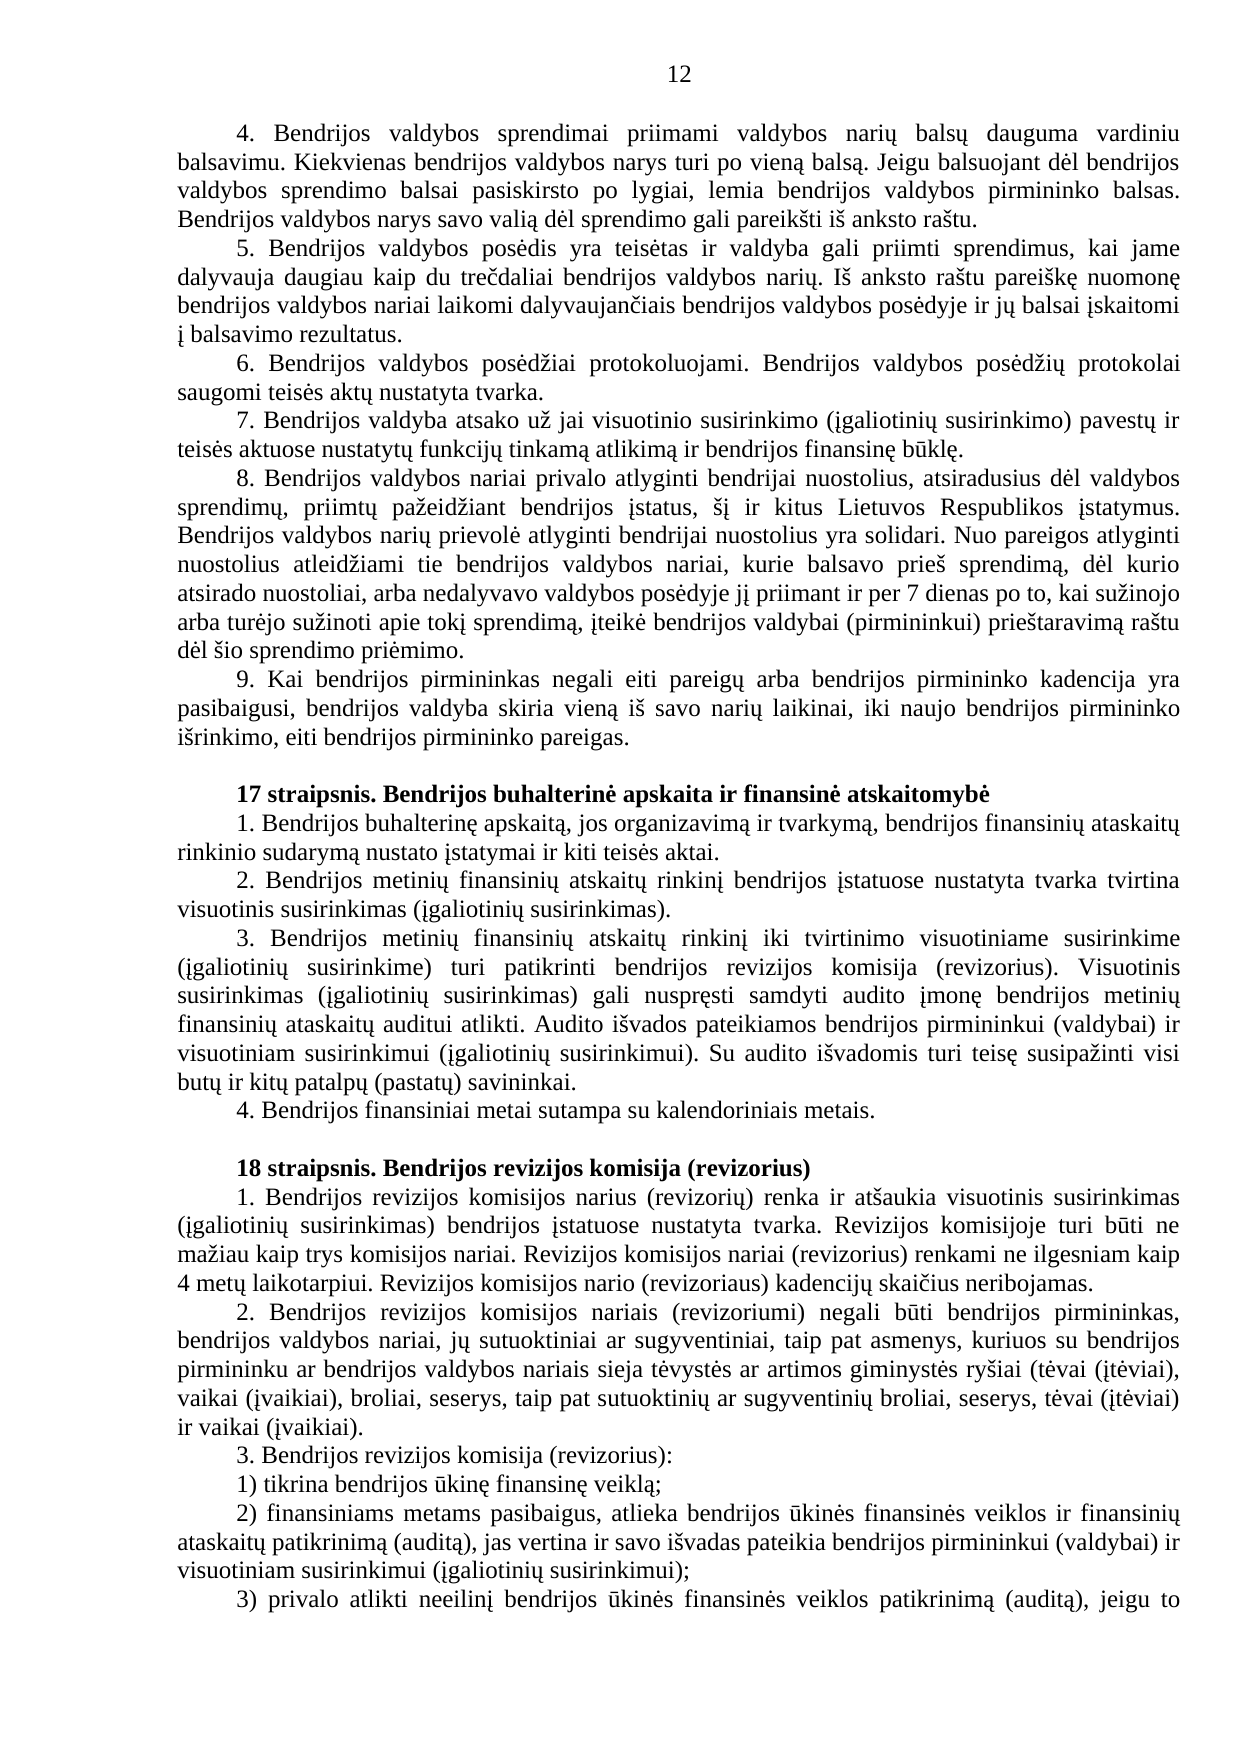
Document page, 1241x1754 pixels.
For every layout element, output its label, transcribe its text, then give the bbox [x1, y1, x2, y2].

text 8. Bendrijos valdybos nariai privalo atlyginti bendrijai nuostolius, atsiradusius dėl valdybos sprendimų, priimtų pažeidžiant bendrijos įstatus, šį ir kitus Lietuvos Respublikos įstatymus. Bendrijos valdybos narių prievolė atlyginti bendrijai nuostolius yra solidari. Nuo pareigos atlyginti nuostolius atleidžiami tie bendrijos valdybos nariai, kurie balsavo prieš sprendimą, dėl kurio atsirado nuostoliai, arba nedalyvavo valdybos posėdyje jį priimant ir per 7 dienas po to, kai sužinojo arba turėjo sužinoti apie tokį sprendimą, įteikė bendrijos valdybai (pirmininkui) prieštaravimą raštu dėl šio sprendimo priėmimo. [177, 463, 1181, 664]
text 2. Bendrijos revizijos komisijos nariais (revizoriumi) negali būti bendrijos pirmininkas, bendrijos valdybos nariai, jų sutuoktiniai ar sugyventiniai, taip pat asmenys, kuriuos su bendrijos pirmininku ar bendrijos valdybos nariais sieja tėvystės ar artimos giminystės ryšiai (tėvai (įtėviai), vaikai (įvaikiai), broliai, seserys, taip pat sutuoktinių ar sugyventinių broliai, seserys, tėvai (įtėviai) ir vaikai (įvaikiai). [177, 1297, 1181, 1441]
text 7. Bendrijos valdyba atsako už jai visuotinio susirinkimo (įgaliotinių susirinkimo) pavestų ir teisės aktuose nustatytų funkcijų tinkamą atlikimą ir bendrijos finansinę būklę. [177, 406, 1181, 463]
text 1. Bendrijos buhalterinę apskaitą, jos organizavimą ir tvarkymą, bendrijos finansinių ataskaitų rinkinio sudarymą nustato įstatymai ir kiti teisės aktai. [177, 808, 1181, 866]
text 3. Bendrijos metinių finansinių atskaitų rinkinį iki tvirtinimo visuotiniame susirinkime (įgaliotinių susirinkime) turi patikrinti bendrijos revizijos komisija (revizorius). Visuotinis susirinkimas (įgaliotinių susirinkimas) gali nuspręsti samdyti audito įmonę bendrijos metinių finansinių ataskaitų auditui atlikti. Audito išvados pateikiamos bendrijos pirmininkui (valdybai) ir visuotiniam susirinkimui (įgaliotinių susirinkimui). Su audito išvadomis turi teisę susipažinti visi butų ir kitų patalpų (pastatų) savininkai. [177, 923, 1181, 1096]
text 3) privalo atlikti neeilinį bendrijos ūkinės finansinės veiklos patikrinimą (auditą), jeigu to [177, 1584, 1181, 1613]
text 2) finansiniams metams pasibaigus, atlieka bendrijos ūkinės finansinės veiklos ir finansinių ataskaitų patikrinimą (auditą), jas vertina ir savo išvadas pateikia bendrijos pirmininkui (valdybai) ir visuotiniam susirinkimui (įgaliotinių susirinkimui); [177, 1498, 1181, 1584]
text 17 straipsnis. Bendrijos buhalterinė apskaita ir finansinė atskaitomybė [177, 779, 1181, 808]
text 6. Bendrijos valdybos posėdžiai protokoluojami. Bendrijos valdybos posėdžių protokolai saugomi teisės aktų nustatyta tvarka. [177, 348, 1181, 406]
text 4. Bendrijos valdybos sprendimai priimami valdybos narių balsų dauguma vardiniu balsavimu. Kiekvienas bendrijos valdybos narys turi po vieną balsą. Jeigu balsuojant dėl bendrijos valdybos sprendimo balsai pasiskirsto po lygiai, lemia bendrijos valdybos pirmininko balsas. Bendrijos valdybos narys savo valią dėl sprendimo gali pareikšti iš anksto raštu. [177, 118, 1181, 233]
text 4. Bendrijos finansiniai metai sutampa su kalendoriniais metais. [177, 1096, 1181, 1124]
text 2. Bendrijos metinių finansinių atskaitų rinkinį bendrijos įstatuose nustatyta tvarka tvirtina visuotinis susirinkimas (įgaliotinių susirinkimas). [177, 866, 1181, 923]
text 9. Kai bendrijos pirmininkas negali eiti pareigų arba bendrijos pirmininko kadencija yra pasibaigusi, bendrijos valdyba skiria vieną iš savo narių laikinai, iki naujo bendrijos pirmininko išrinkimo, eiti bendrijos pirmininko pareigas. [177, 664, 1181, 751]
text 18 straipsnis. Bendrijos revizijos komisija (revizorius) [177, 1153, 1181, 1182]
text 3. Bendrijos revizijos komisija (revizorius): [177, 1441, 1181, 1469]
text 1) tikrina bendrijos ūkinę finansinę veiklą; [177, 1469, 1181, 1498]
text 5. Bendrijos valdybos posėdis yra teisėtas ir valdyba gali priimti sprendimus, kai jame dalyvauja daugiau kaip du trečdaliai bendrijos valdybos narių. Iš anksto raštu pareiškę nuomonę bendrijos valdybos nariai laikomi dalyvaujančiais bendrijos valdybos posėdyje ir jų balsai įskaitomi į balsavimo rezultatus. [177, 233, 1181, 348]
text 1. Bendrijos revizijos komisijos narius (revizorių) renka ir atšaukia visuotinis susirinkimas (įgaliotinių susirinkimas) bendrijos įstatuose nustatyta tvarka. Revizijos komisijoje turi būti ne mažiau kaip trys komisijos nariai. Revizijos komisijos nariai (revizorius) renkami ne ilgesniam kaip 4 metų laikotarpiui. Revizijos komisijos nario (revizoriaus) kadencijų skaičius neribojamas. [177, 1182, 1181, 1297]
